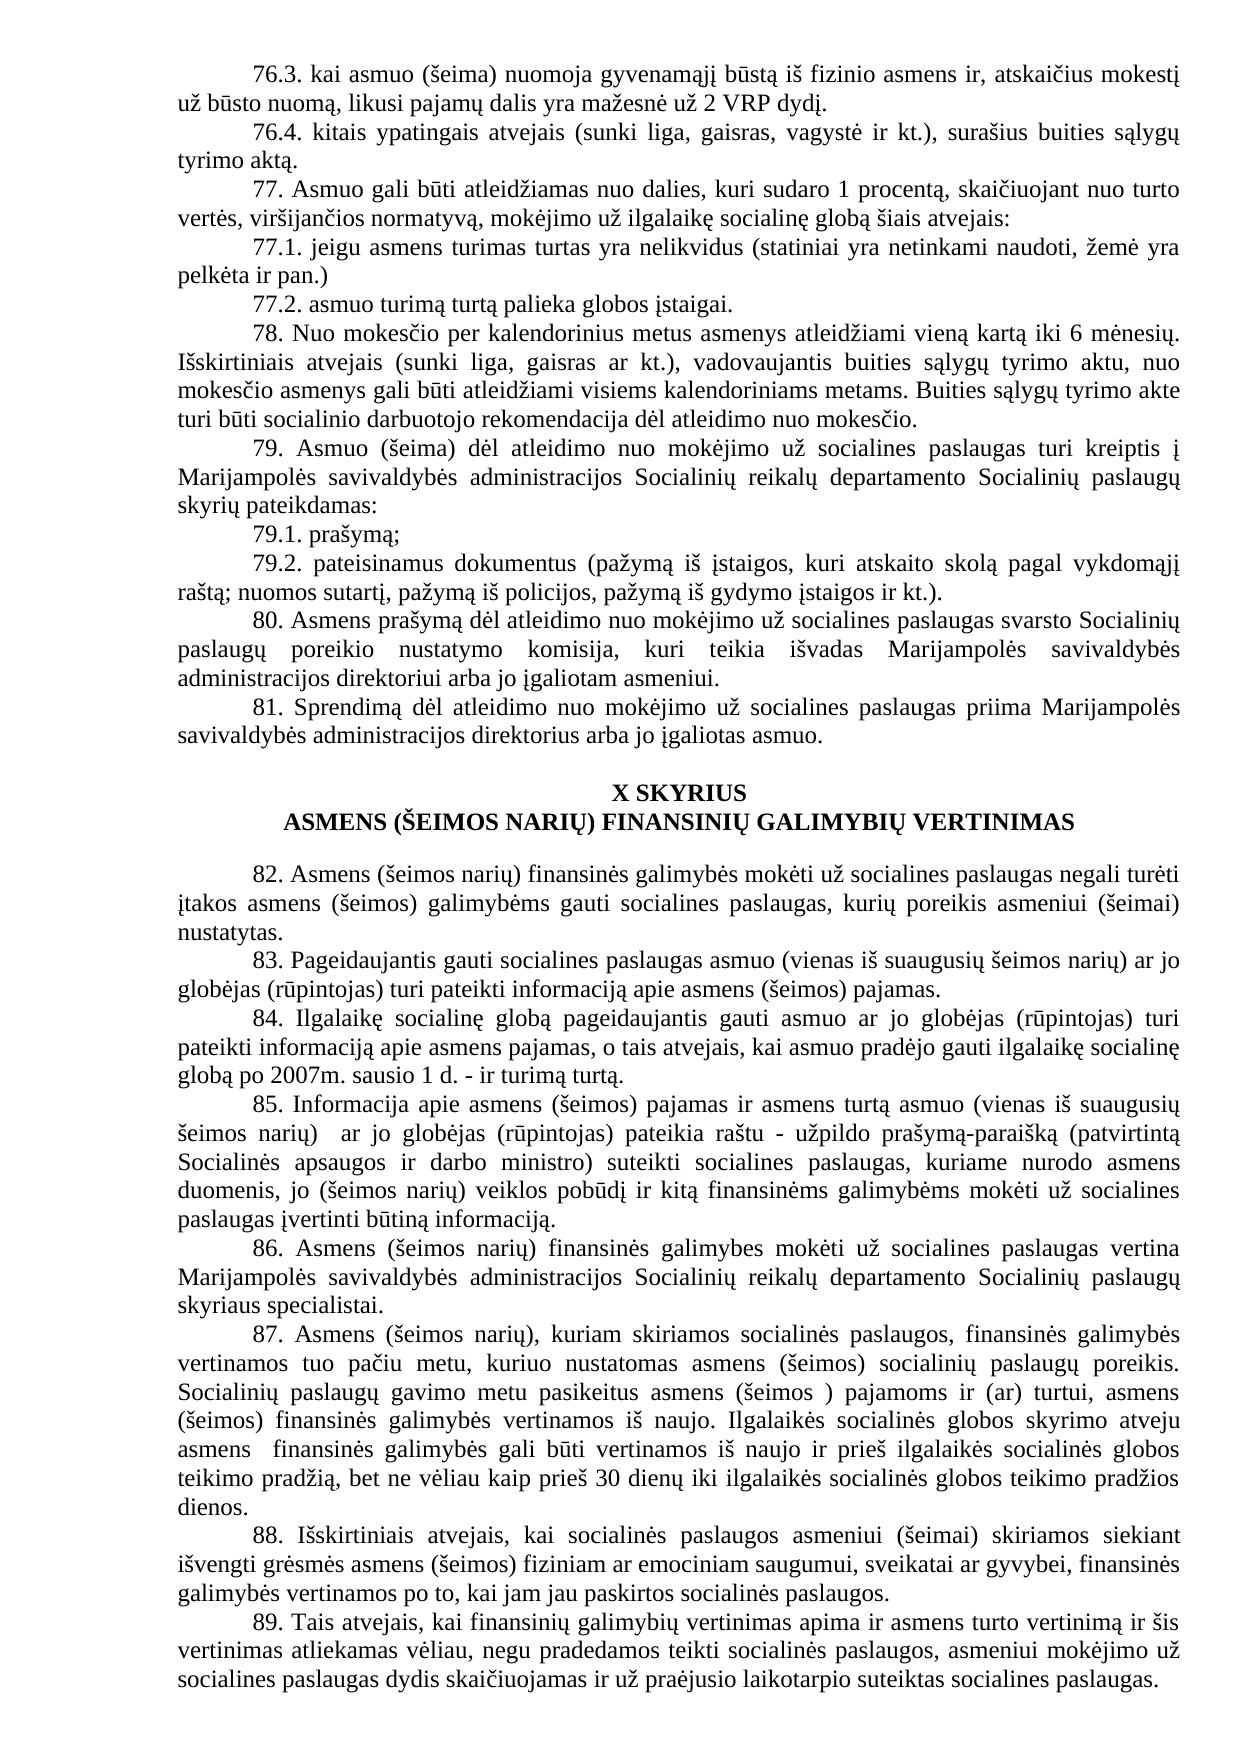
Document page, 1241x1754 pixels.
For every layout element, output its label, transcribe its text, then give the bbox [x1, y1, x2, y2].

text 79.1. prašymą; [177, 519, 1181, 548]
text 76.4. kitais ypatingais atvejais (sunki liga, gaisras, vagystė ir kt.), surašius buities sąlygų tyrimo aktą. [177, 117, 1181, 174]
text 79. Asmuo (šeima) dėl atleidimo nuo mokėjimo už socialines paslaugas turi kreiptis į Marijampolės savivaldybės administracijos Socialinių reikalų departamento Socialinių paslaugų skyrių pateikdamas: [177, 433, 1181, 519]
text 78. Nuo mokesčio per kalendorinius metus asmenys atleidžiami vieną kartą iki 6 mėnesių. Išskirtiniais atvejais (sunki liga, gaisras ar kt.), vadovaujantis buities sąlygų tyrimo aktu, nuo mokesčio asmenys gali būti atleidžiami visiems kalendoriniams metams. Buities sąlygų tyrimo akte turi būti socialinio darbuotojo rekomendacija dėl atleidimo nuo mokesčio. [177, 318, 1181, 433]
text 76.3. kai asmuo (šeima) nuomoja gyvenamąjį būstą iš fizinio asmens ir, atskaičius mokestį už būsto nuomą, likusi pajamų dalis yra mažesnė už 2 VRP dydį. [177, 59, 1181, 117]
text 77.2. asmuo turimą turtą palieka globos įstaigai. [177, 289, 1181, 318]
text 86. Asmens (šeimos narių) finansinės galimybes mokėti už socialines paslaugas vertina Marijampolės savivaldybės administracijos Socialinių reikalų departamento Socialinių paslaugų skyriaus specialistai. [177, 1233, 1181, 1319]
text 81. Sprendimą dėl atleidimo nuo mokėjimo už socialines paslaugas priima Marijampolės savivaldybės administracijos direktorius arba jo įgaliotas asmuo. [177, 692, 1181, 749]
text 77. Asmuo gali būti atleidžiamas nuo dalies, kuri sudaro 1 procentą, skaičiuojant nuo turto vertės, viršijančios normatyvą, mokėjimo už ilgalaikę socialinę globą šiais atvejais: [177, 174, 1181, 232]
text 83. Pageidaujantis gauti socialines paslaugas asmuo (vienas iš suaugusių šeimos narių) ar jo globėjas (rūpintojas) turi pateikti informaciją apie asmens (šeimos) pajamas. [177, 946, 1181, 1003]
text 89. Tais atvejais, kai finansinių galimybių vertinimas apima ir asmens turto vertinimą ir šis vertinimas atliekamas vėliau, negu pradedamos teikti socialinės paslaugos, asmeniui mokėjimo už socialines paslaugas dydis skaičiuojamas ir už praėjusio laikotarpio suteiktas socialines paslaugas. [177, 1607, 1181, 1693]
text X SKYRIUS [177, 778, 1181, 807]
text 84. Ilgalaikę socialinę globą pageidaujantis gauti asmuo ar jo globėjas (rūpintojas) turi pateikti informaciją apie asmens pajamas, o tais atvejais, kai asmuo pradėjo gauti ilgalaikę socialinę globą po 2007m. sausio 1 d. - ir turimą turtą. [177, 1003, 1181, 1089]
text 77.1. jeigu asmens turimas turtas yra nelikvidus (statiniai yra netinkami naudoti, žemė yra pelkėta ir pan.) [177, 232, 1181, 289]
text ASMENS (ŠEIMOS NARIŲ) FINANSINIŲ GALIMYBIŲ VERTINIMAS [177, 807, 1181, 835]
text 82. Asmens (šeimos narių) finansinės galimybės mokėti už socialines paslaugas negali turėti įtakos asmens (šeimos) galimybėms gauti socialines paslaugas, kurių poreikis asmeniui (šeimai) nustatytas. [177, 859, 1181, 946]
text 85. Informacija apie asmens (šeimos) pajamas ir asmens turtą asmuo (vienas iš suaugusių šeimos narių) ar jo globėjas (rūpintojas) pateikia raštu - užpildo prašymą-paraišką (patvirtintą Socialinės apsaugos ir darbo ministro) suteikti socialines paslaugas, kuriame nurodo asmens duomenis, jo (šeimos narių) veiklos pobūdį ir kitą finansinėms galimybėms mokėti už socialines paslaugas įvertinti būtiną informaciją. [177, 1089, 1181, 1233]
text 80. Asmens prašymą dėl atleidimo nuo mokėjimo už socialines paslaugas svarsto Socialinių paslaugų poreikio nustatymo komisija, kuri teikia išvadas Marijampolės savivaldybės administracijos direktoriui arba jo įgaliotam asmeniui. [177, 605, 1181, 692]
text 87. Asmens (šeimos narių), kuriam skiriamos socialinės paslaugos, finansinės galimybės vertinamos tuo pačiu metu, kuriuo nustatomas asmens (šeimos) socialinių paslaugų poreikis. Socialinių paslaugų gavimo metu pasikeitus asmens (šeimos ) pajamoms ir (ar) turtui, asmens (šeimos) finansinės galimybės vertinamos iš naujo. Ilgalaikės socialinės globos skyrimo atveju asmens finansinės galimybės gali būti vertinamos iš naujo ir prieš ilgalaikės socialinės globos teikimo pradžią, bet ne vėliau kaip prieš 30 dienų iki ilgalaikės socialinės globos teikimo pradžios dienos. [177, 1319, 1181, 1521]
text 79.2. pateisinamus dokumentus (pažymą iš įstaigos, kuri atskaito skolą pagal vykdomąjį raštą; nuomos sutartį, pažymą iš policijos, pažymą iš gydymo įstaigos ir kt.). [177, 548, 1181, 605]
text 88. Išskirtiniais atvejais, kai socialinės paslaugos asmeniui (šeimai) skiriamos siekiant išvengti grėsmės asmens (šeimos) fiziniam ar emociniam saugumui, sveikatai ar gyvybei, finansinės galimybės vertinamos po to, kai jam jau paskirtos socialinės paslaugos. [177, 1521, 1181, 1607]
